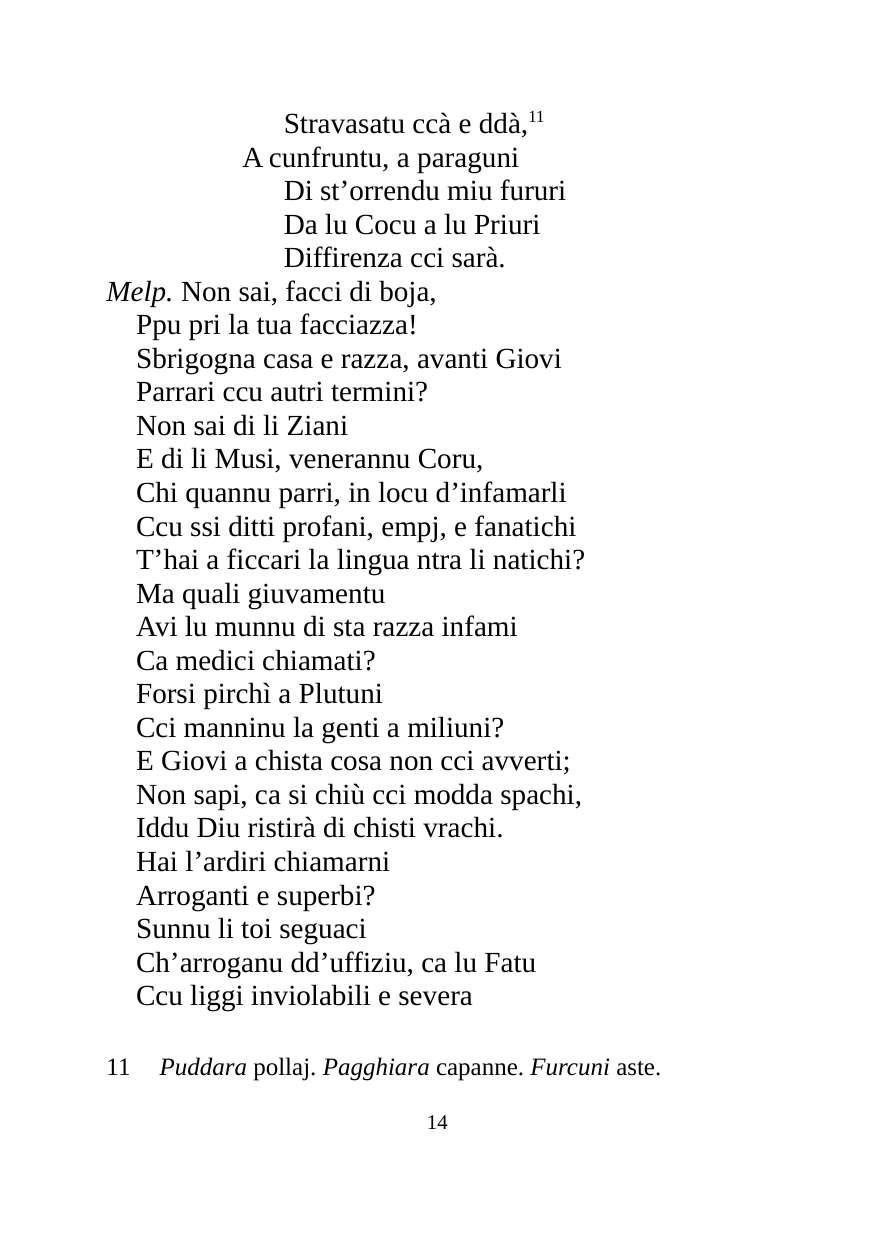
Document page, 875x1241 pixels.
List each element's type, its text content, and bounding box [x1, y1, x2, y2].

text Stravasatu ccà e ddà, [242, 106, 768, 140]
text A cunfruntu, a paraguni Di st’orrendu miu fururi Da lu Cocu a lu Priuri Diffirenza cci sarà. [242, 140, 768, 274]
text Puddara pollaj. Pagghiara capanne. Furcuni aste. [106, 1052, 768, 1080]
text Melp. Non sai, facci di boja, Ppu pri la tua facciazza! Sbrigogna casa e razza, avanti Giovi Parrari ccu autri termini? Non sai di li Ziani E di li Musi, venerannu Coru, Chi quannu parri, in locu d’infamarli Ccu ssi ditti profani, empj, e fanatichi T’hai a ficcari la lingua ntra li natichi? Ma quali giuvamentu Avi lu munnu di sta razza infami Ca medici chiamati? Forsi pirchì a Plutuni Cci manninu la genti a miliuni? E Giovi a chista cosa non cci avverti; Non sapi, ca si chiù cci modda spachi, Iddu Diu ristirà di chisti vrachi. Hai l’ardiri chiamarni Arroganti e superbi? Sunnu li toi seguaci Ch’arroganu dd’uffiziu, ca lu Fatu Ccu liggi inviolabili e severa [106, 274, 768, 1012]
